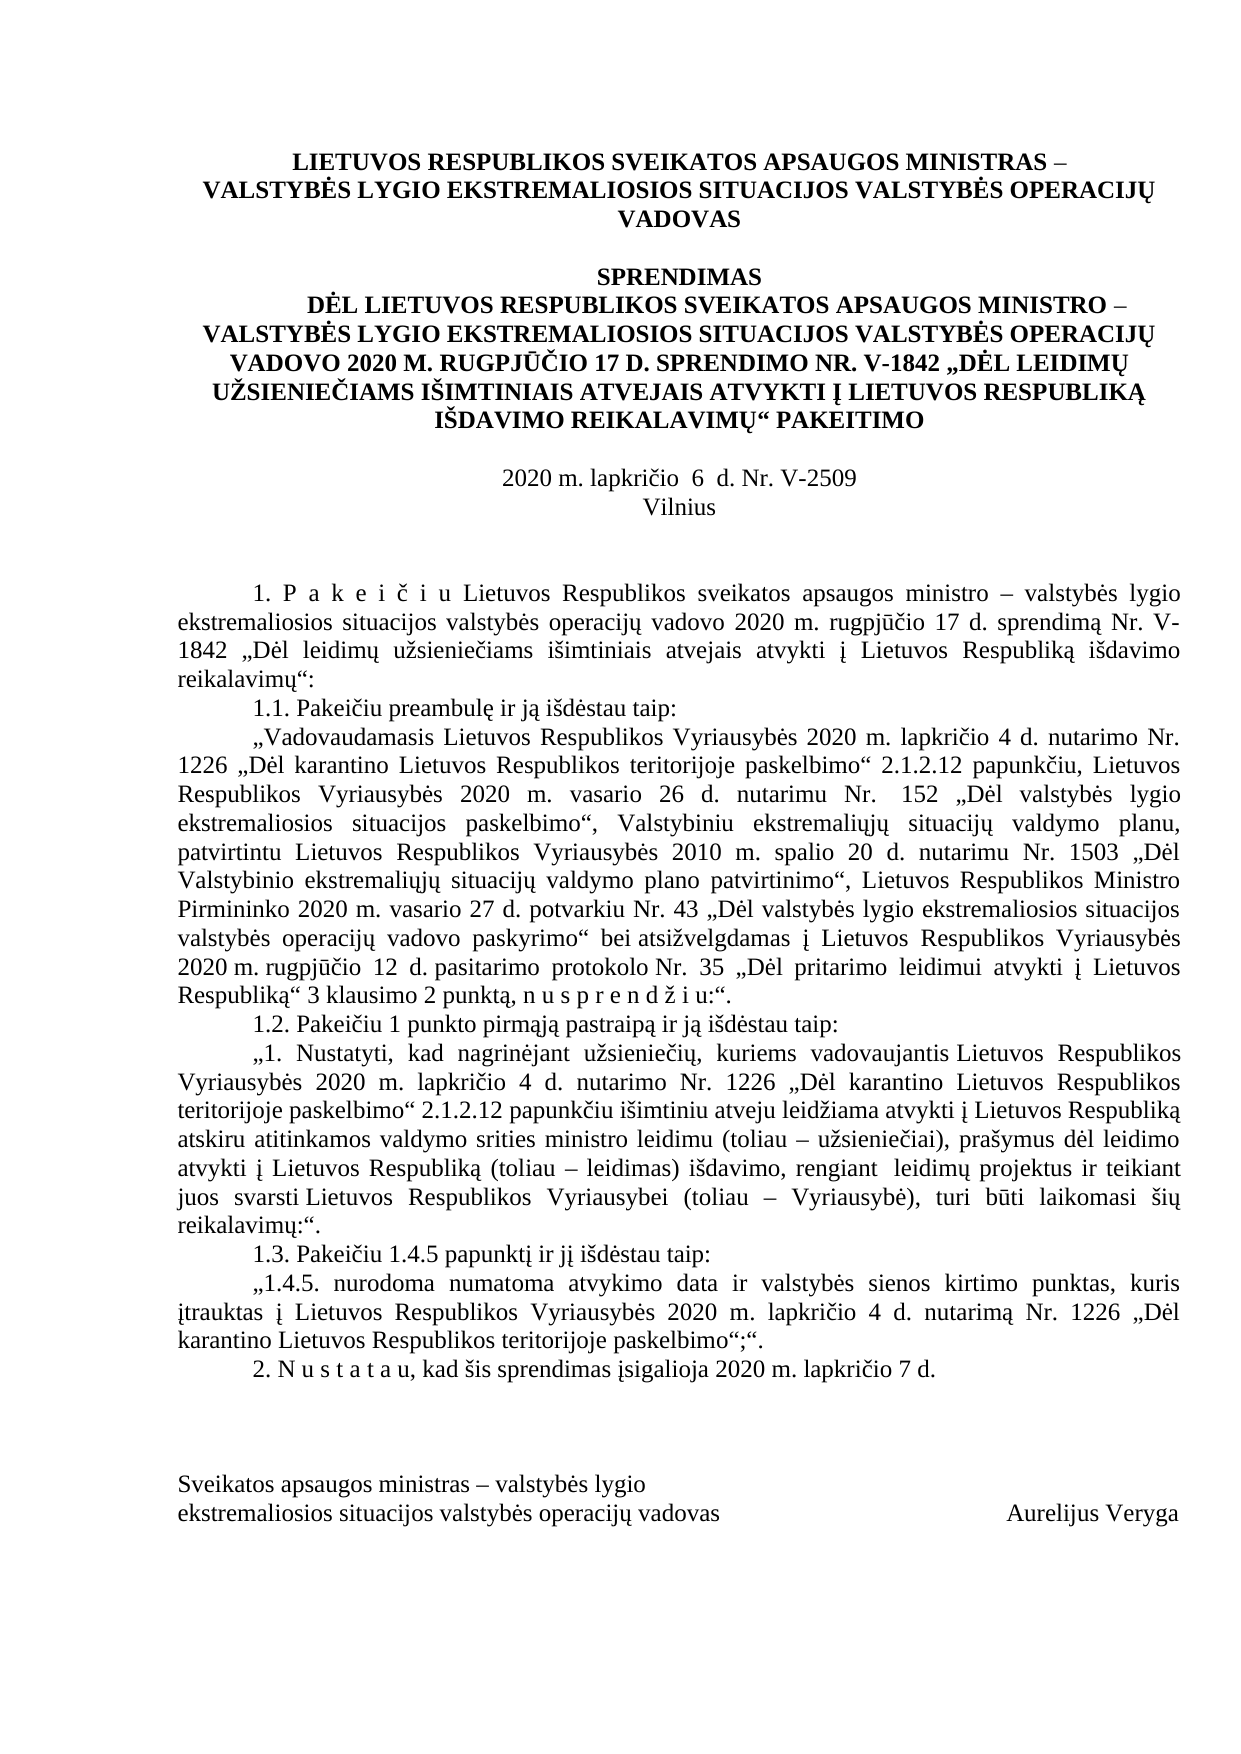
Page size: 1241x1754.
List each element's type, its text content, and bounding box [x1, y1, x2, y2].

text VALSTYBĖS LYGIO EKSTREMALIOSIOS SITUACIJOS VALSTYBĖS OPERACIJŲ VADOVAS [177, 176, 1181, 233]
text „1. Nustatyti, kad nagrinėjant užsieniečių, kuriems vadovaujantis Lietuvos Respublikos Vyriausybės 2020 m. lapkričio 4 d. nutarimo Nr. 1226 „Dėl karantino Lietuvos Respublikos teritorijoje paskelbimo“ 2.1.2.12 papunkčiu išimtiniu atveju leidžiama atvykti į Lietuvos Respubliką atskiru atitinkamos valdymo srities ministro leidimu (toliau – užsieniečiai), prašymus dėl leidimo atvykti į Lietuvos Respubliką (toliau – leidimas) išdavimo, rengiant leidimų projektus ir teikiant juos svarsti Lietuvos Respublikos Vyriausybei (toliau – Vyriausybė), turi būti laikomasi šių reikalavimų:“. [177, 1038, 1181, 1239]
text 2020 m. lapkričio 6 d. Nr. V-2509 [177, 463, 1181, 492]
text Vilnius [177, 492, 1181, 521]
text 2. N u s t a t a u, kad šis sprendimas įsigalioja 2020 m. lapkričio 7 d. [177, 1354, 1181, 1383]
text Sveikatos apsaugos ministras – valstybės lygio [177, 1469, 1181, 1498]
text 1. P a k e i č i u Lietuvos Respublikos sveikatos apsaugos ministro – valstybės lygio ekstremaliosios situacijos valstybės operacijų vadovo 2020 m. rugpjūčio 17 d. sprendimą Nr. V-1842 „Dėl leidimų užsieniečiams išimtiniais atvejais atvykti į Lietuvos Respubliką išdavimo reikalavimų“: [177, 578, 1181, 693]
text „Vadovaudamasis Lietuvos Respublikos Vyriausybės 2020 m. lapkričio 4 d. nutarimo Nr. 1226 „Dėl karantino Lietuvos Respublikos teritorijoje paskelbimo“ 2.1.2.12 papunkčiu, Lietuvos Respublikos Vyriausybės 2020 m. vasario 26 d. nutarimu Nr. 152 „Dėl valstybės lygio ekstremaliosios situacijos paskelbimo“, Valstybiniu ekstremaliųjų situacijų valdymo planu, patvirtintu Lietuvos Respublikos Vyriausybės 2010 m. spalio 20 d. nutarimu Nr. 1503 „Dėl Valstybinio ekstremaliųjų situacijų valdymo plano patvirtinimo“, Lietuvos Respublikos Ministro Pirmininko 2020 m. vasario 27 d. potvarkiu Nr. 43 „Dėl valstybės lygio ekstremaliosios situacijos valstybės operacijų vadovo paskyrimo“ bei atsižvelgdamas į Lietuvos Respublikos Vyriausybės 2020 m. rugpjūčio 12 d. pasitarimo protokolo Nr. 35 „Dėl pritarimo leidimui atvykti į Lietuvos Respubliką“ 3 klausimo 2 punktą, n u s p r e n d ž i u:“. [177, 722, 1181, 1009]
text LIETUVOS RESPUBLIKOS SVEIKATOS APSAUGOS MINISTRAS – [177, 147, 1181, 176]
text 1.3. Pakeičiu 1.4.5 papunktį ir jį išdėstau taip: [177, 1239, 1181, 1268]
text DĖL LIETUVOS RESPUBLIKOS SVEIKATOS APSAUGOS MINISTRO – VALSTYBĖS LYGIO EKSTREMALIOSIOS SITUACIJOS VALSTYBĖS OPERACIJŲ VADOVO 2020 M. rugpjūčio 17 D. SPRENDIMO NR. V-1842 „DĖL LEIDIMŲ UŽSIENIEČIAMS IŠIMTINIAIS ATVEJAIS ATVYKTI Į LIETUVOS RESPUBLIKĄ IŠDAVIMO REIKALAVIMŲ“ PAKEITIMO [177, 291, 1181, 434]
text „1.4.5. nurodoma numatoma atvykimo data ir valstybės sienos kirtimo punktas, kuris įtrauktas į Lietuvos Respublikos Vyriausybės 2020 m. lapkričio 4 d. nutarimą Nr. 1226 „Dėl karantino Lietuvos Respublikos teritorijoje paskelbimo“;“. [177, 1268, 1181, 1354]
text ekstremaliosios situacijos valstybės operacijų vadovas Aurelijus Veryga [177, 1498, 1181, 1527]
text SPRENDIMAS [177, 262, 1181, 291]
text 1.1. Pakeičiu preambulę ir ją išdėstau taip: [177, 693, 1181, 722]
text 1.2. Pakeičiu 1 punkto pirmąją pastraipą ir ją išdėstau taip: [177, 1009, 1181, 1038]
